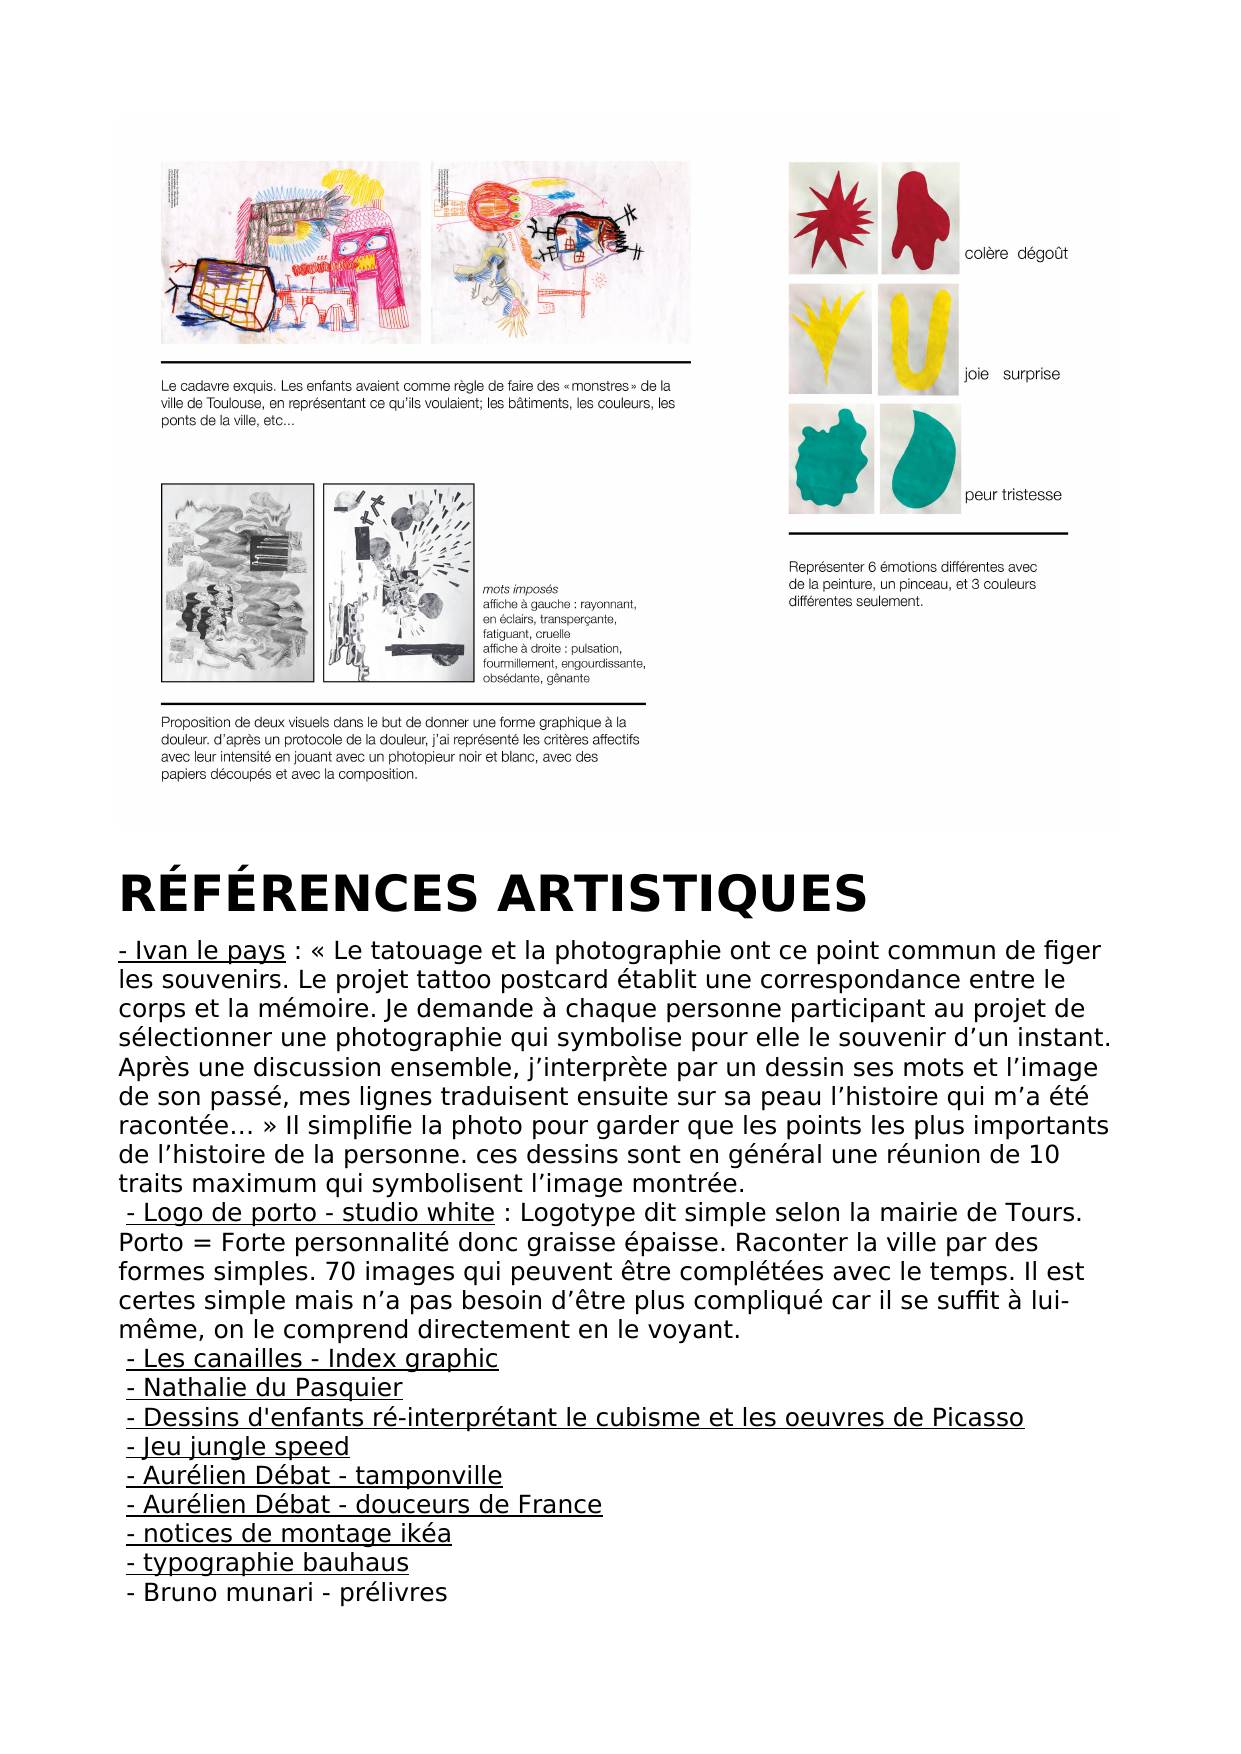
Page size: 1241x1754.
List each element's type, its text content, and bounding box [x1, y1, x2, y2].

picture [118, 118, 1123, 828]
subtitle RÉFÉRENCES ARTISTIQUES [118, 865, 1122, 923]
text - Ivan le pays : « Le tatouage et la photographie ont ce point commun de figer les souvenirs. Le projet tattoo postcard établit une correspondance entre le corps et la mémoire. Je demande à chaque personne participant au projet de sélectionner une photographie qui symbolise pour elle le souvenir d’un instant. Après une discussion ensemble, j’interprète par un dessin ses mots et l’image de son passé, mes lignes traduisent ensuite sur sa peau l’histoire qui m’a été racontée… » Il simplifie la photo pour garder que les points les plus importants de l’histoire de la personne. ces dessins sont en général une réunion de 10 traits maximum qui symbolisent l’image montrée. - Logo de porto - studio white : Logotype dit simple selon la mairie de Tours. Porto = Forte personnalité donc graisse épaisse. Raconter la ville par des formes simples. 70 images qui peuvent être complétées avec le temps. Il est certes simple mais n’a pas besoin d’être plus compliqué car il se suffit à lui-même, on le comprend directement en le voyant. - Les canailles - Index graphic - Nathalie du Pasquier - Dessins d'enfants ré-interprétant le cubisme et les oeuvres de Picasso - Jeu jungle speed - Aurélien Débat - tamponville - Aurélien Débat - douceurs de France - notices de montage ikéa - typographie bauhaus - Bruno munari - prélivres [118, 936, 1122, 1607]
